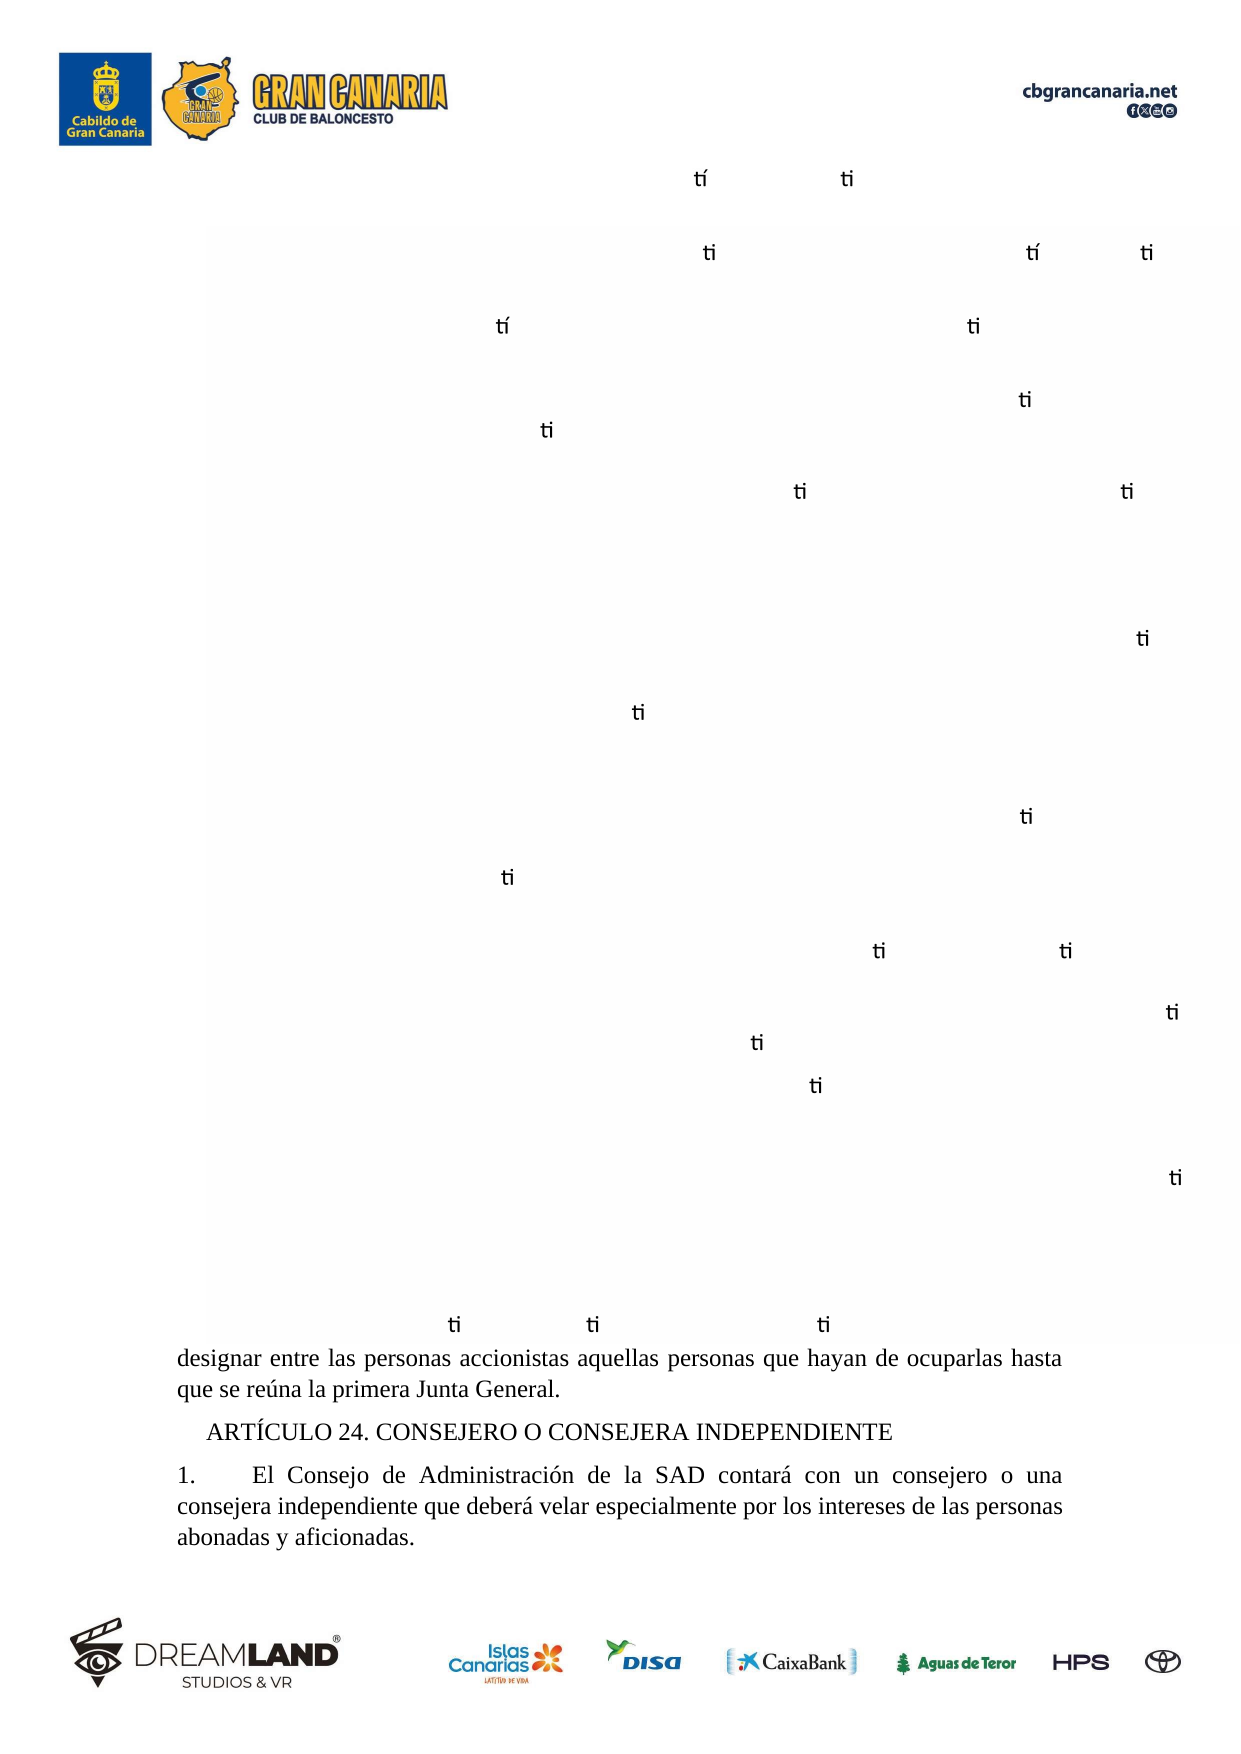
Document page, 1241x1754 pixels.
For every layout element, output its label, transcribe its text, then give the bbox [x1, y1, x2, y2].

subtitle ARTÍCULO 24. CONSEJERO O CONSEJERA INDEPENDIENTE [206, 1417, 1063, 1446]
list designar entre las personas accionistas aquellas personas que hayan de ocuparlas hasta que se reúna la primera Junta General. [177, 1343, 1063, 1403]
list El Consejo de Administración de la SAD contará con un consejero o una consejera independiente que deberá velar especialmente por los intereses de las personas abonadas y aficionadas. [177, 1460, 1063, 1551]
